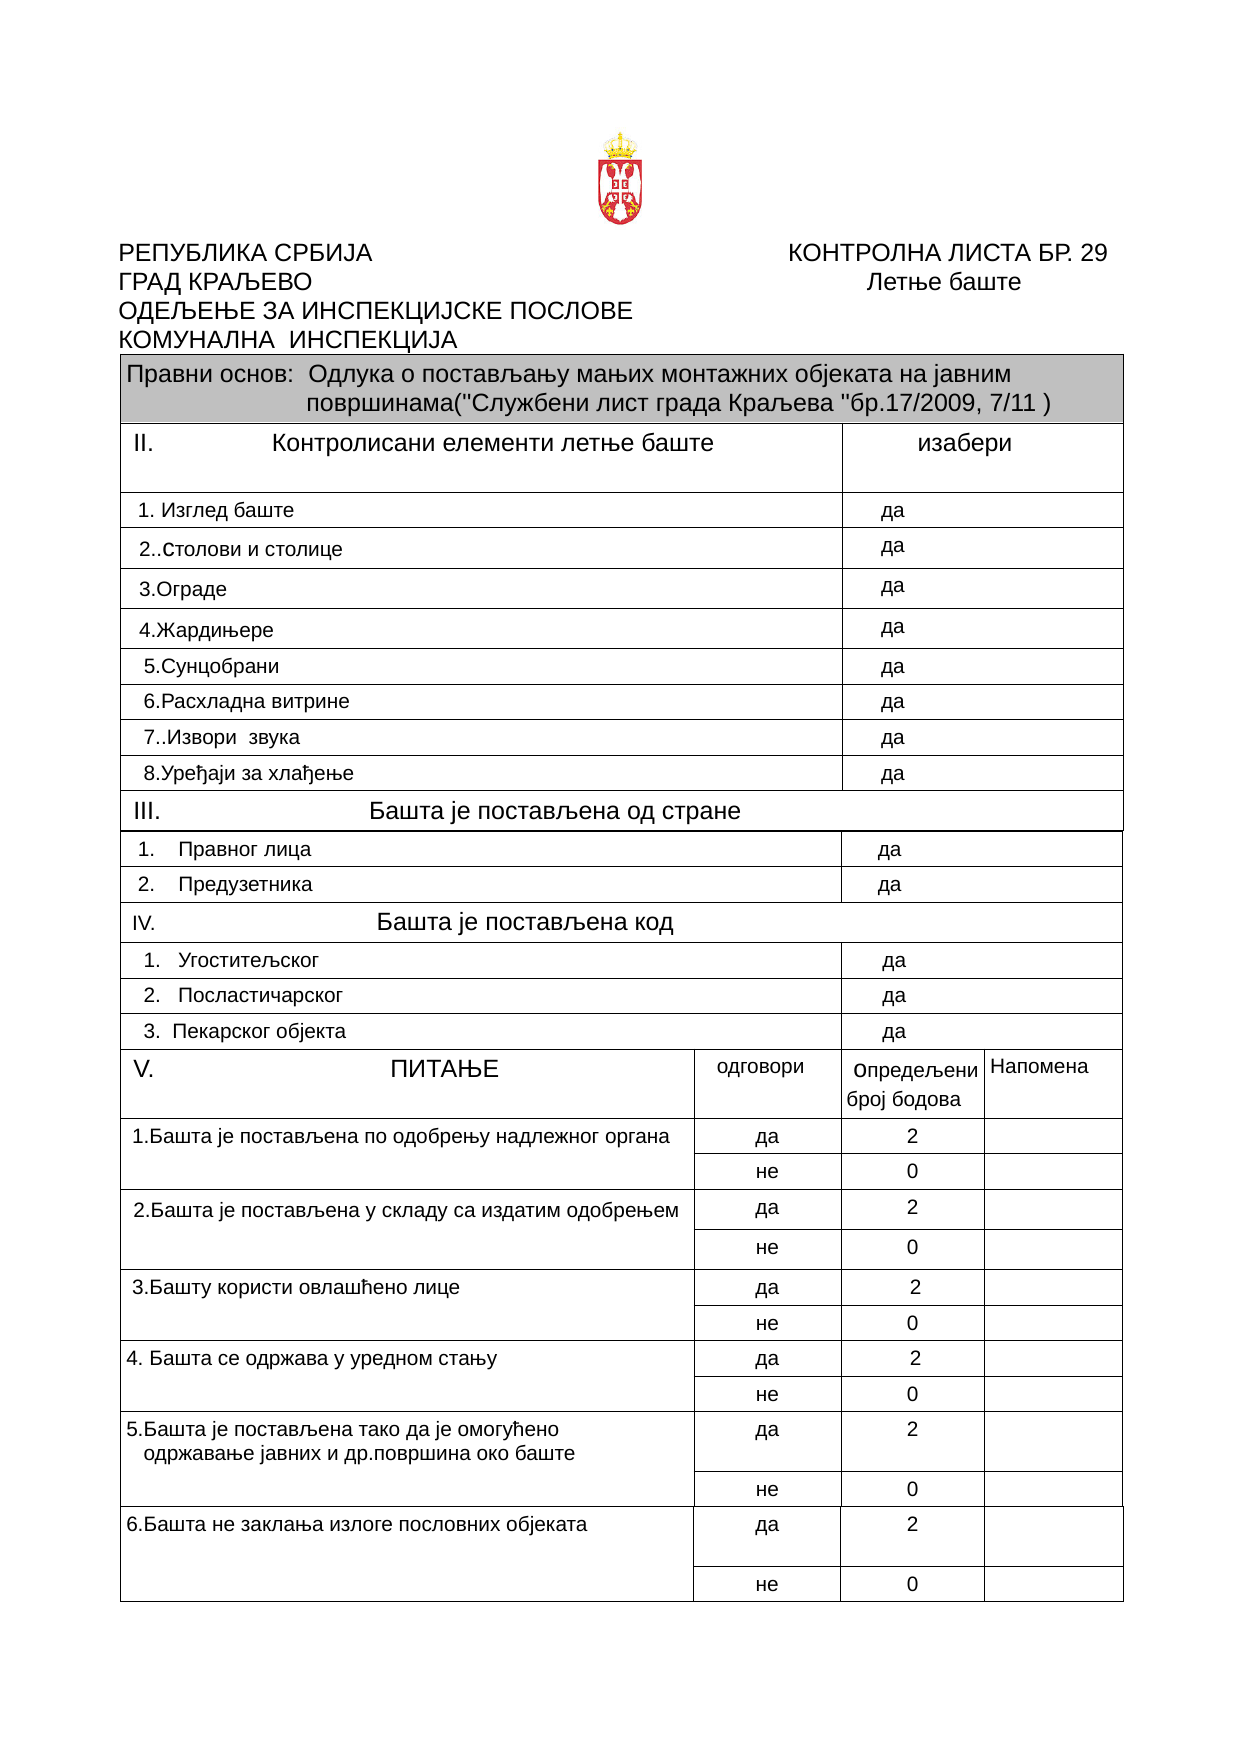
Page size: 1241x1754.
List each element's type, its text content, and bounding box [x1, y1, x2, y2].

table_cell 2 [842, 1270, 984, 1305]
table_cell II. Контролисани елементи летње баште [121, 424, 842, 492]
table_header 1. Правног лица [121, 832, 841, 866]
table_cell да [842, 1014, 1122, 1048]
table_cell не [695, 1306, 841, 1340]
table_cell не [694, 1567, 840, 1601]
table_cell [985, 1472, 1122, 1506]
table_cell 2. Посластичарског [121, 979, 841, 1013]
table_cell 2..столови и столице [121, 528, 842, 567]
table_cell 4.Жардињере [121, 609, 842, 648]
table_header [985, 1507, 1123, 1566]
table_cell 0 [842, 1472, 984, 1506]
table_cell 0 [842, 1230, 984, 1269]
table_cell опредељени број бодова [842, 1050, 984, 1117]
table_cell одговори [695, 1050, 841, 1117]
text КОМУНАЛНА ИНСПЕКЦИЈА [118, 325, 1122, 353]
table_cell [985, 1230, 1122, 1269]
table_cell да [842, 943, 1122, 977]
table_cell да [695, 1412, 841, 1471]
table_cell [985, 1412, 1122, 1471]
table_header да [694, 1507, 840, 1566]
table_cell [985, 1341, 1122, 1376]
table_cell да [843, 528, 1123, 567]
table_cell 2 [842, 1190, 984, 1229]
table_cell 0 [842, 1377, 984, 1411]
table_cell [985, 1154, 1122, 1189]
table_cell изабери [843, 424, 1123, 492]
table_cell 2.Башта је постављена у складу са издатим одобрењем [121, 1190, 694, 1269]
table_cell да [842, 867, 1122, 902]
table_header Правни основ: Одлука о постављању мањих монтажних објеката на јавним површинама(''Службени лист града Краљева ''бр.17/2009, 7/11 ) [121, 355, 1123, 422]
table_cell 4. Башта се одржава у уредном стању [121, 1341, 694, 1411]
table_cell 6.Расхладна витрине [121, 685, 842, 719]
picture [576, 127, 664, 230]
table_cell 1. Угоститељског [121, 943, 841, 977]
text ОДЕЉЕЊЕ ЗА ИНСПЕКЦИЈСКЕ ПОСЛОВЕ [118, 296, 1122, 325]
table_cell да [843, 609, 1123, 648]
table_cell [985, 1190, 1122, 1229]
table_cell 5.Башта је постављена тако да је омогућено одржавање јавних и др.површина око баште [121, 1412, 694, 1506]
table_cell 3. Пекарског објекта [121, 1014, 841, 1048]
table_cell 1. Изглед баште [121, 493, 842, 527]
table_cell да [695, 1270, 841, 1305]
table_cell 7..Извори звука [121, 720, 842, 754]
table_header да [842, 832, 1122, 866]
table_header 1.Башта је постављена по одобрењу надлежног органа [121, 1119, 694, 1189]
table_cell да [695, 1190, 841, 1229]
table_cell Напомена [985, 1050, 1122, 1117]
table_header 2 [842, 1119, 984, 1153]
table_cell не [695, 1230, 841, 1269]
table_cell [985, 1306, 1122, 1340]
table_cell да [843, 493, 1123, 527]
table_header да [695, 1119, 841, 1153]
table_cell не [695, 1377, 841, 1411]
table_cell 2 [842, 1341, 984, 1376]
table_cell [985, 1270, 1122, 1305]
table_cell V. ПИТАЊЕ [121, 1050, 694, 1117]
table_cell да [843, 756, 1123, 790]
table_cell [985, 1567, 1123, 1601]
table_cell не [695, 1154, 841, 1189]
table_cell 2. Предузетника [121, 867, 841, 902]
table_header [985, 1119, 1122, 1153]
table_cell 3.Башту користи овлашћено лице [121, 1270, 694, 1340]
table_cell да [843, 649, 1123, 683]
table_cell да [843, 569, 1123, 608]
table_cell да [695, 1341, 841, 1376]
table_cell да [842, 979, 1122, 1013]
text РЕПУБЛИКА СРБИЈА КОНТРОЛНА ЛИСТА БР. 29 [118, 238, 1122, 267]
table_cell 0 [841, 1567, 984, 1601]
table_cell III. Башта је постављена од стране [121, 791, 1123, 830]
table_cell 8.Уређаји за хлађење [121, 756, 842, 790]
table_cell 3.Ограде [121, 569, 842, 608]
table_cell 0 [842, 1154, 984, 1189]
table_header 2 [841, 1507, 984, 1566]
table_cell 2 [842, 1412, 984, 1471]
table_header 6.Башта не заклања излоге пословних објеката [121, 1507, 693, 1601]
table_cell [985, 1377, 1122, 1411]
table_cell не [695, 1472, 841, 1506]
table_cell да [843, 685, 1123, 719]
table_cell 0 [842, 1306, 984, 1340]
table_cell IV. Башта је постављена код [121, 903, 1122, 942]
table_cell 5.Сунцобрани [121, 649, 842, 683]
table_cell да [843, 720, 1123, 754]
text ГРАД КРАЉЕВО Летње баште [118, 267, 1122, 296]
